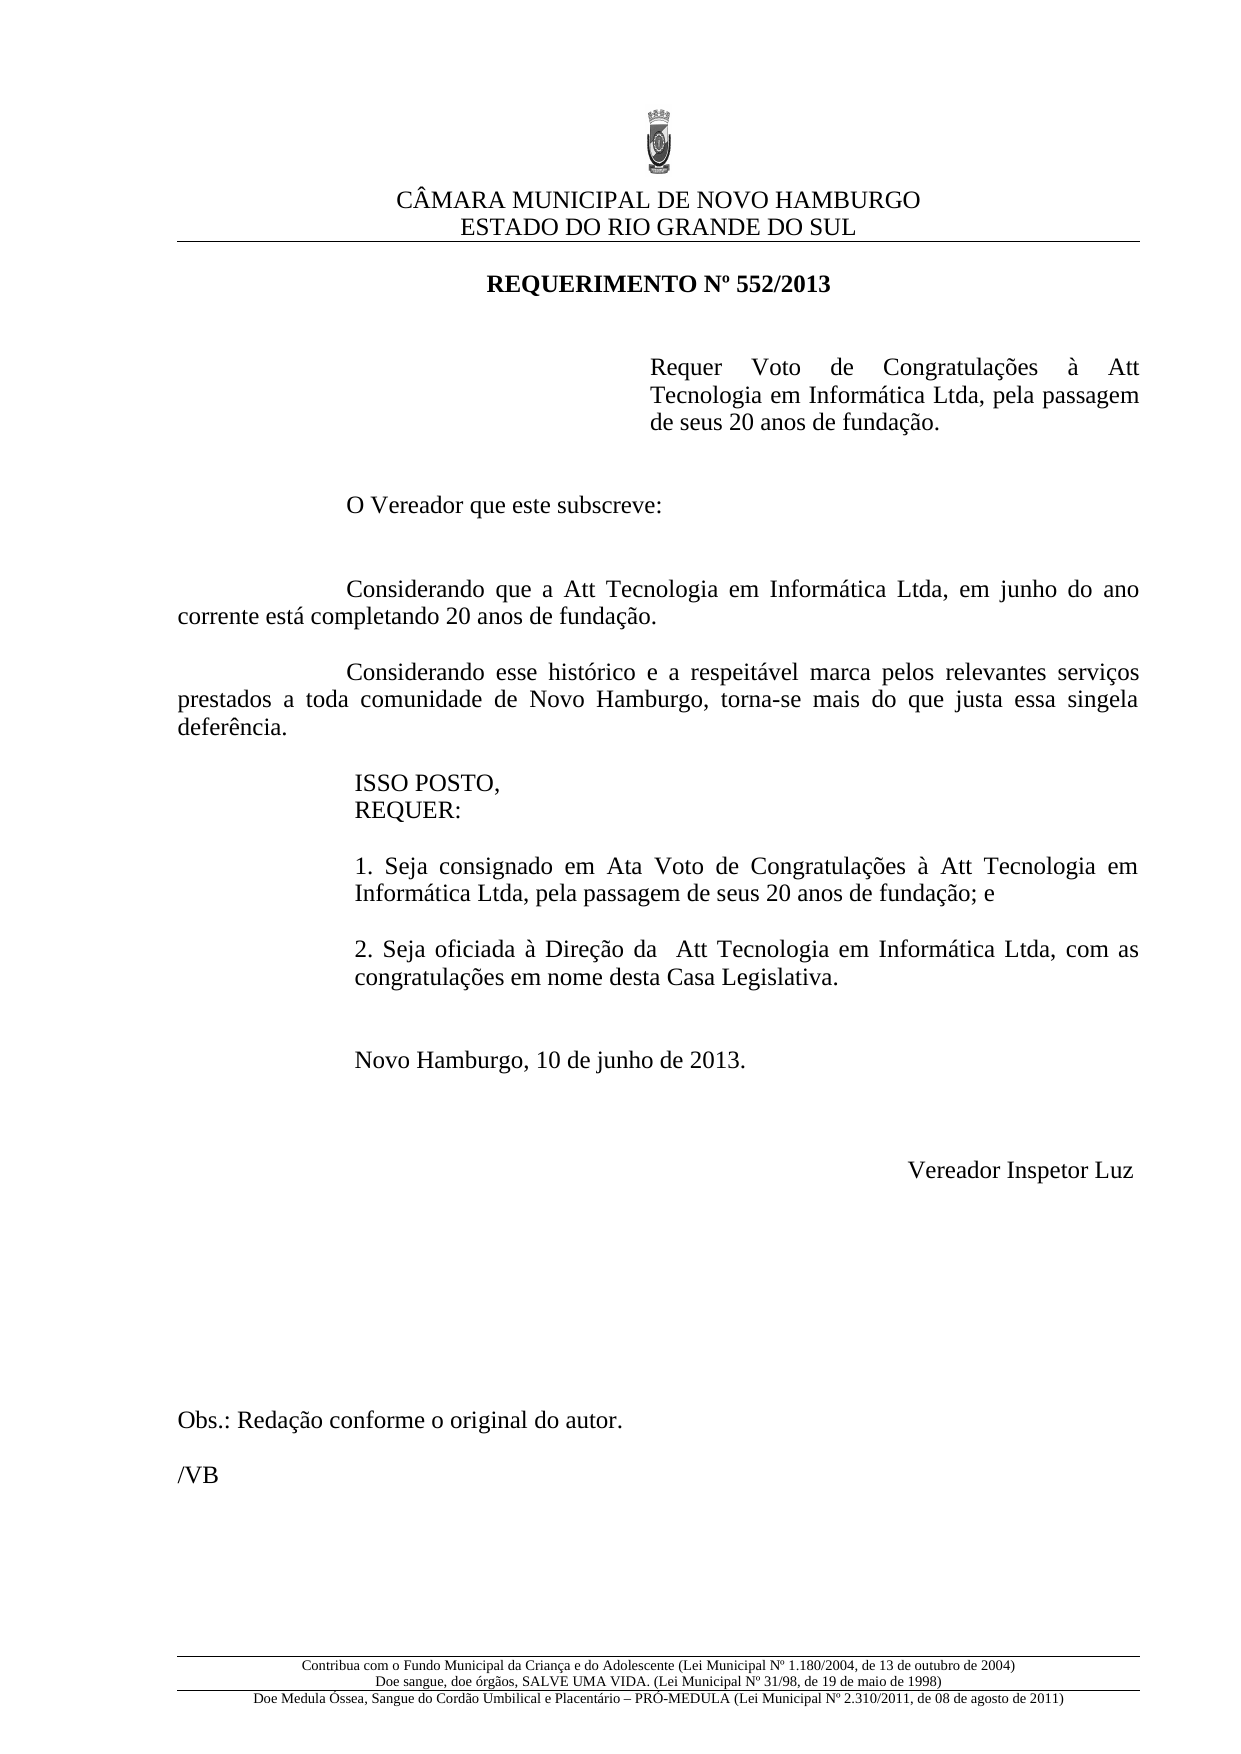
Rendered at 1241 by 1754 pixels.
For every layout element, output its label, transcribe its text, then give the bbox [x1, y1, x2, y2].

text /VB [177, 1461, 1140, 1489]
text ESTADO DO RIO GRANDE DO SUL [177, 213, 1140, 241]
text Vereador Inspetor Luz [177, 1157, 1140, 1184]
text REQUERIMENTO Nº 552/2013 [177, 270, 1140, 298]
text Considerando que a Att Tecnologia em Informática Ltda, em junho do ano corrente está completando 20 anos de fundação. [177, 575, 1140, 630]
text Obs.: Redação conforme o original do autor. [177, 1406, 1140, 1434]
text Considerando esse histórico e a respeitável marca pelos relevantes serviços prestados a toda comunidade de Novo Hamburgo, torna-se mais do que justa essa singela deferência. [177, 658, 1140, 741]
text Requer Voto de Congratulações à Att Tecnologia em Informática Ltda, pela passagem de seus 20 anos de fundação. [650, 353, 1140, 436]
text CÂMARA MUNICIPAL DE NOVO HAMBURGO [177, 186, 1140, 213]
text Novo Hamburgo, 10 de junho de 2013. [177, 1046, 1140, 1073]
text ISSO POSTO, [177, 769, 1140, 796]
text 1. Seja consignado em Ata Voto de Congratulações à Att Tecnologia em Informática Ltda, pela passagem de seus 20 anos de fundação; e [354, 852, 1140, 907]
text 2. Seja oficiada à Direção da Att Tecnologia em Informática Ltda, com as congratulações em nome desta Casa Legislativa. [354, 935, 1140, 990]
text O Vereador que este subscreve: [177, 492, 1140, 519]
text REQUER: [177, 796, 1140, 824]
